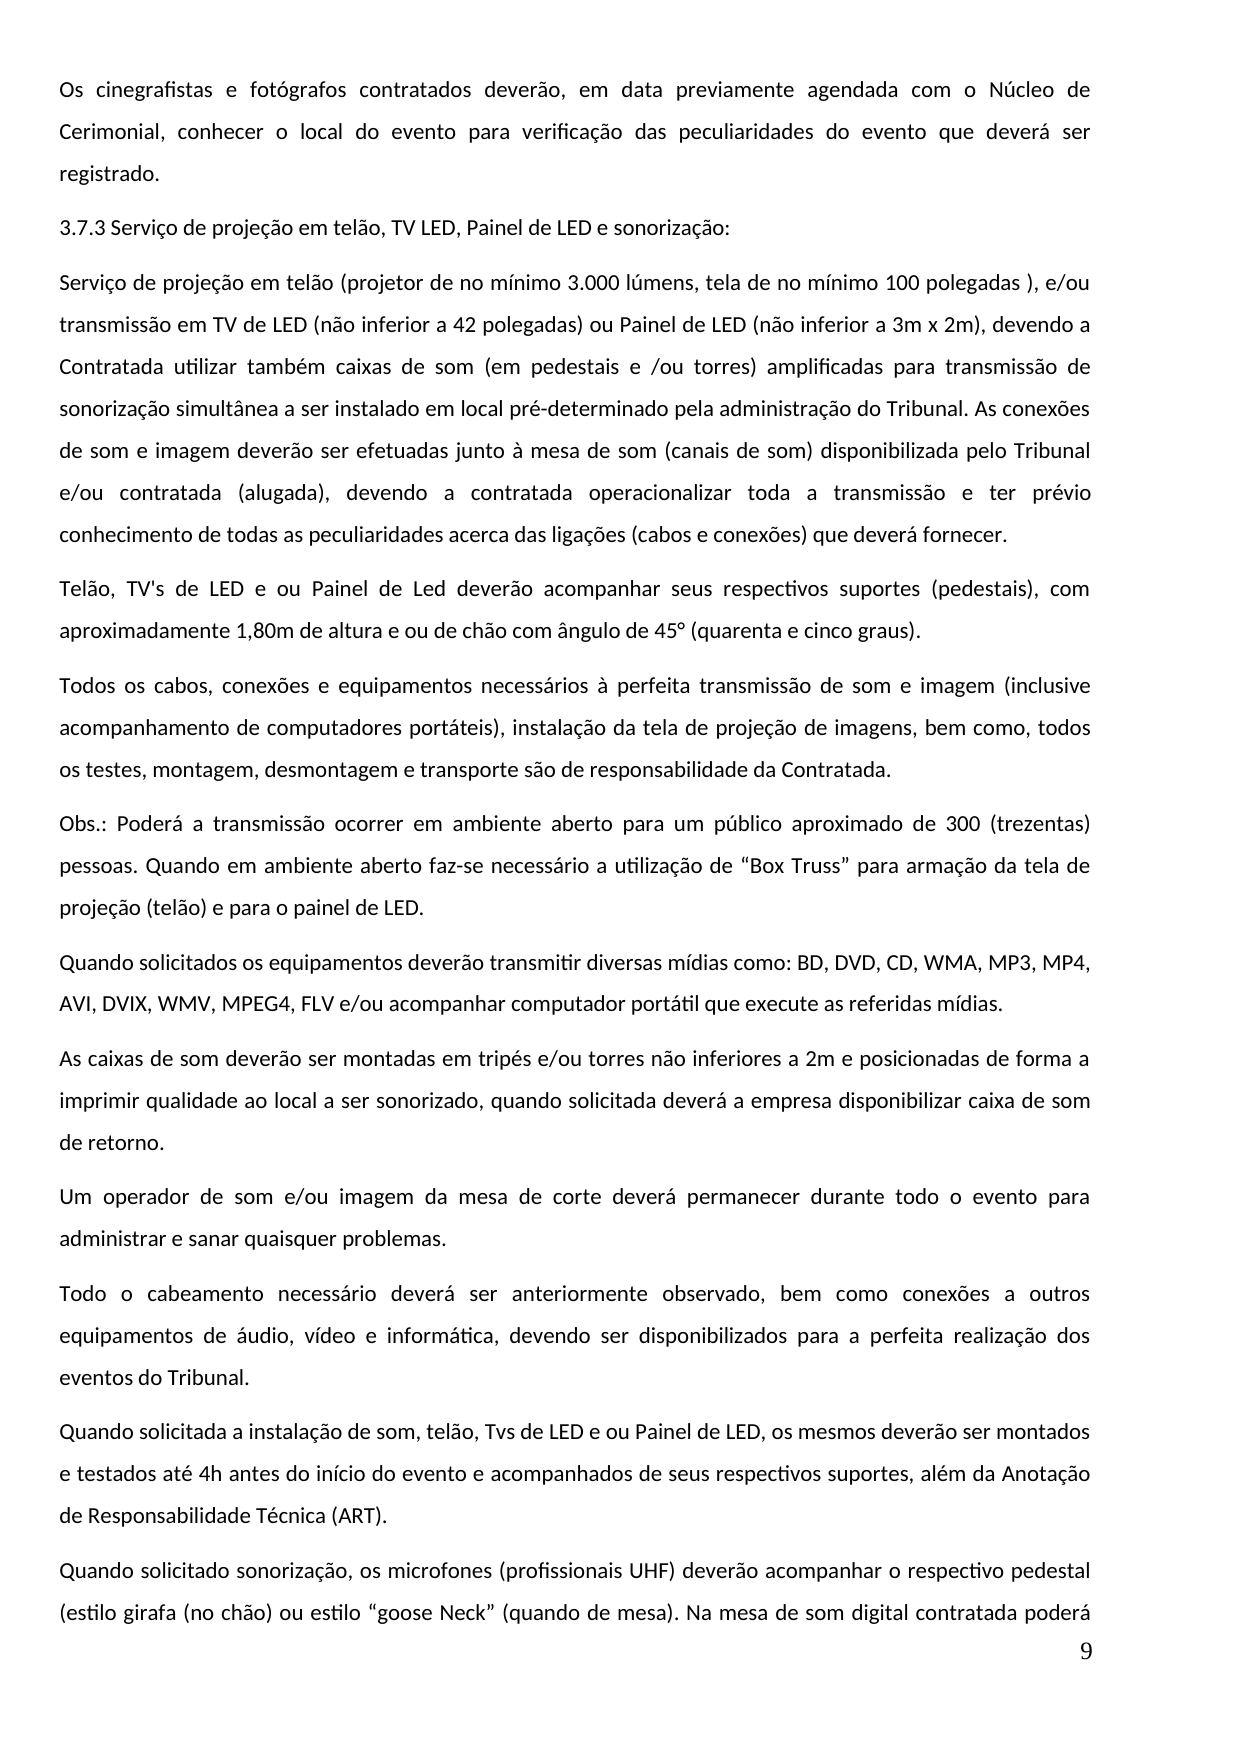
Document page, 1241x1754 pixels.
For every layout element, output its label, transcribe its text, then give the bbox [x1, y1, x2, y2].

text Todos os cabos, conexões e equipamentos necessários à perfeita transmissão de som e imagem (inclusive acompanhamento de computadores portáteis), instalação da tela de projeção de imagens, bem como, todos os testes, montagem, desmontagem e transporte são de responsabilidade da Contratada. [59, 671, 1093, 783]
text Um operador de som e/ou imagem da mesa de corte deverá permanecer durante todo o evento para administrar e sanar quaisquer problemas. [59, 1182, 1093, 1252]
text Serviço de projeção em telão (projetor de no mínimo 3.000 lúmens, tela de no mínimo 100 polegadas ), e/ou transmissão em TV de LED (não inferior a 42 polegadas) ou Painel de LED (não inferior a 3m x 2m), devendo a Contratada utilizar também caixas de som (em pedestais e /ou torres) amplificadas para transmissão de sonorização simultânea a ser instalado em local pré-determinado pela administração do Tribunal. As conexões de som e imagem deverão ser efetuadas junto à mesa de som (canais de som) disponibilizada pelo Tribunal e/ou contratada (alugada), devendo a contratada operacionalizar toda a transmissão e ter prévio conhecimento de todas as peculiaridades acerca das ligações (cabos e conexões) que deverá fornecer. [59, 268, 1093, 548]
text As caixas de som deverão ser montadas em tripés e/ou torres não inferiores a 2m e posicionadas de forma a imprimir qualidade ao local a ser sonorizado, quando solicitada deverá a empresa disponibilizar caixa de som de retorno. [59, 1044, 1093, 1156]
text 3.7.3 Serviço de projeção em telão, TV LED, Painel de LED e sonorização: [59, 213, 1093, 241]
text Quando solicitado sonorização, os microfones (profissionais UHF) deverão acompanhar o respectivo pedestal (estilo girafa (no chão) ou estilo “goose Neck” (quando de mesa). Na mesa de som digital contratada poderá [59, 1556, 1093, 1626]
text Telão, TV's de LED e ou Painel de Led deverão acompanhar seus respectivos suportes (pedestais), com aproximadamente 1,80m de altura e ou de chão com ângulo de 45° (quarenta e cinco graus). [59, 574, 1093, 644]
text Obs.: Poderá a transmissão ocorrer em ambiente aberto para um público aproximado de 300 (trezentas) pessoas. Quando em ambiente aberto faz-se necessário a utilização de “Box Truss” para armação da tela de projeção (telão) e para o painel de LED. [59, 809, 1093, 921]
text Quando solicitada a instalação de som, telão, Tvs de LED e ou Painel de LED, os mesmos deverão ser montados e testados até 4h antes do início do evento e acompanhados de seus respectivos suportes, além da Anotação de Responsabilidade Técnica (ART). [59, 1417, 1093, 1529]
text Todo o cabeamento necessário deverá ser anteriormente observado, bem como conexões a outros equipamentos de áudio, vídeo e informática, devendo ser disponibilizados para a perfeita realização dos eventos do Tribunal. [59, 1279, 1093, 1391]
text Quando solicitados os equipamentos deverão transmitir diversas mídias como: BD, DVD, CD, WMA, MP3, MP4, AVI, DVIX, WMV, MPEG4, FLV e/ou acompanhar computador portátil que execute as referidas mídias. [59, 948, 1093, 1018]
text Os cinegrafistas e fotógrafos contratados deverão, em data previamente agendada com o Núcleo de Cerimonial, conhecer o local do evento para verificação das peculiaridades do evento que deverá ser registrado. [59, 75, 1093, 187]
